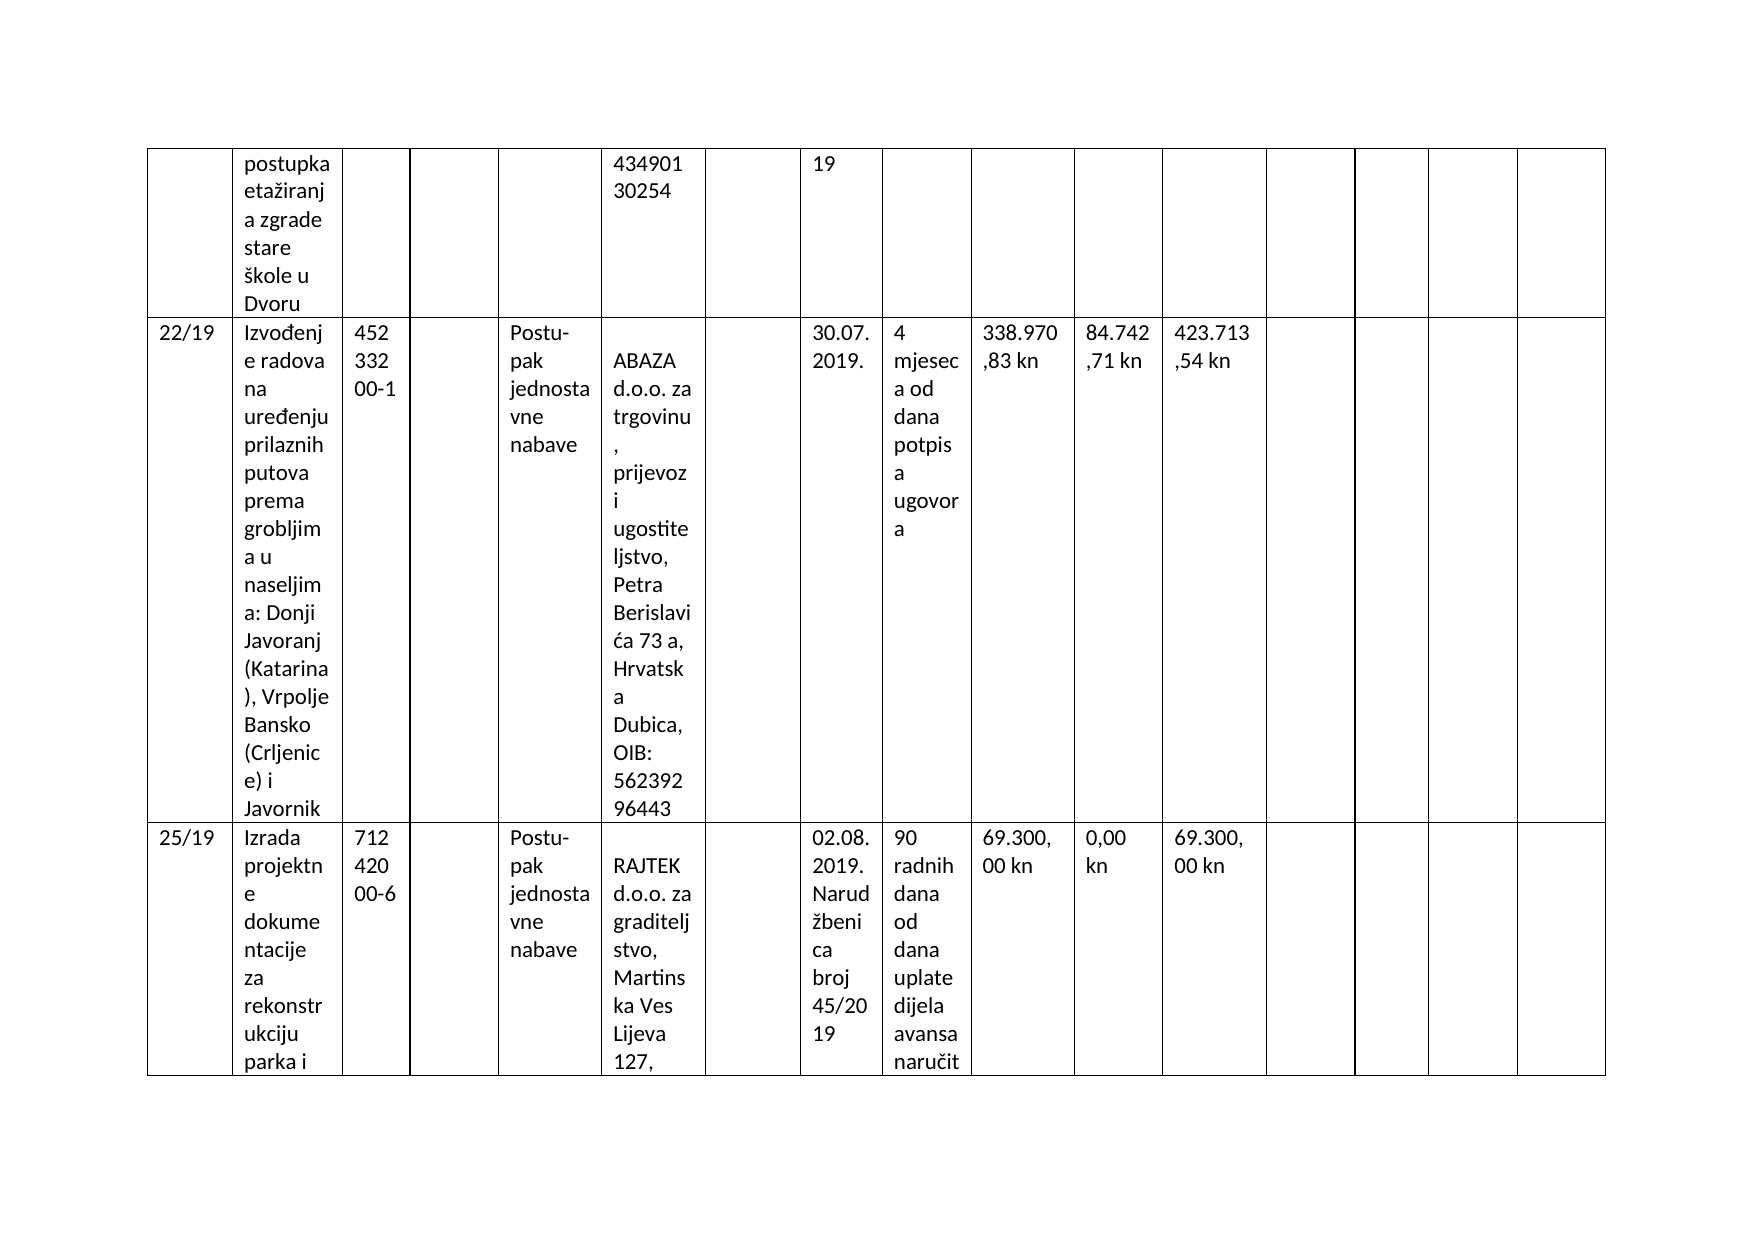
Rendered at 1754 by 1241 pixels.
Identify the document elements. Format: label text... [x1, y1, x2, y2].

table_cell [1075, 149, 1162, 317]
table_cell ABAZA d.o.o. za trgovinu, prijevoz i ugostiteljstvo, Petra Berislavića 73 a, Hrvatska Dubica, OIB: 56239296443 [602, 318, 705, 822]
table_cell Postu- pak jednostavne nabave [499, 318, 601, 822]
table_cell 02.08. 2019. Narudžbenica broj 45/2019 [801, 823, 882, 1075]
table_cell 423.713,54 kn [1163, 318, 1266, 822]
table_cell [1356, 149, 1428, 317]
table_cell [411, 823, 498, 1075]
table_cell [1267, 149, 1354, 317]
table_cell 30.07. 2019. [801, 318, 882, 822]
table_cell 25/19 [148, 823, 232, 1075]
table_cell [148, 149, 232, 317]
table_cell RAJTEK d.o.o. za graditeljstvo, Martinska Ves Lijeva 127, [602, 823, 705, 1075]
table_cell [343, 149, 409, 317]
table_cell 45233200-1 [343, 318, 409, 822]
table_cell 43490130254 [602, 149, 705, 317]
table_cell [1163, 149, 1266, 317]
table_cell [1518, 823, 1605, 1075]
table_cell [1518, 149, 1605, 317]
table_cell [706, 149, 800, 317]
table_cell Izrada projektne dokumentacije za rekonstrukciju parka i [233, 823, 342, 1075]
table_cell [1518, 318, 1605, 822]
table_cell 69.300,00 kn [1163, 823, 1266, 1075]
table_cell 0,00 kn [1075, 823, 1162, 1075]
table_cell postupka etažiranja zgrade stare škole u Dvoru [233, 149, 342, 317]
table_cell [1356, 823, 1428, 1075]
table_cell [1429, 823, 1517, 1075]
table_cell 84.742,71 kn [1075, 318, 1162, 822]
table_cell Postu- pak jednostavne nabave [499, 823, 601, 1075]
table_cell [706, 823, 800, 1075]
table_cell [1356, 318, 1428, 822]
table_cell [1429, 318, 1517, 822]
table_cell [972, 149, 1074, 317]
table_cell Izvođenje radova na uređenju prilaznih putova prema grobljima u naseljima: Donji Javoranj (Katarina), Vrpolje Bansko (Crljenice) i Javornik [233, 318, 342, 822]
table_cell 4 mjeseca od dana potpisa ugovora [883, 318, 971, 822]
table_cell [411, 318, 498, 822]
table_cell [1267, 318, 1354, 822]
table_cell 19 [801, 149, 882, 317]
table_cell [1429, 149, 1517, 317]
table_cell [411, 149, 498, 317]
table_cell [706, 318, 800, 822]
table_cell 22/19 [148, 318, 232, 822]
table_cell [1267, 823, 1354, 1075]
table_cell [883, 149, 971, 317]
table_cell [499, 149, 601, 317]
table_cell 338.970,83 kn [972, 318, 1074, 822]
table_cell 69.300,00 kn [972, 823, 1074, 1075]
table_cell 90 radnih dana od dana uplate dijela avansa naručit [883, 823, 971, 1075]
table_cell 71242000-6 [343, 823, 409, 1075]
